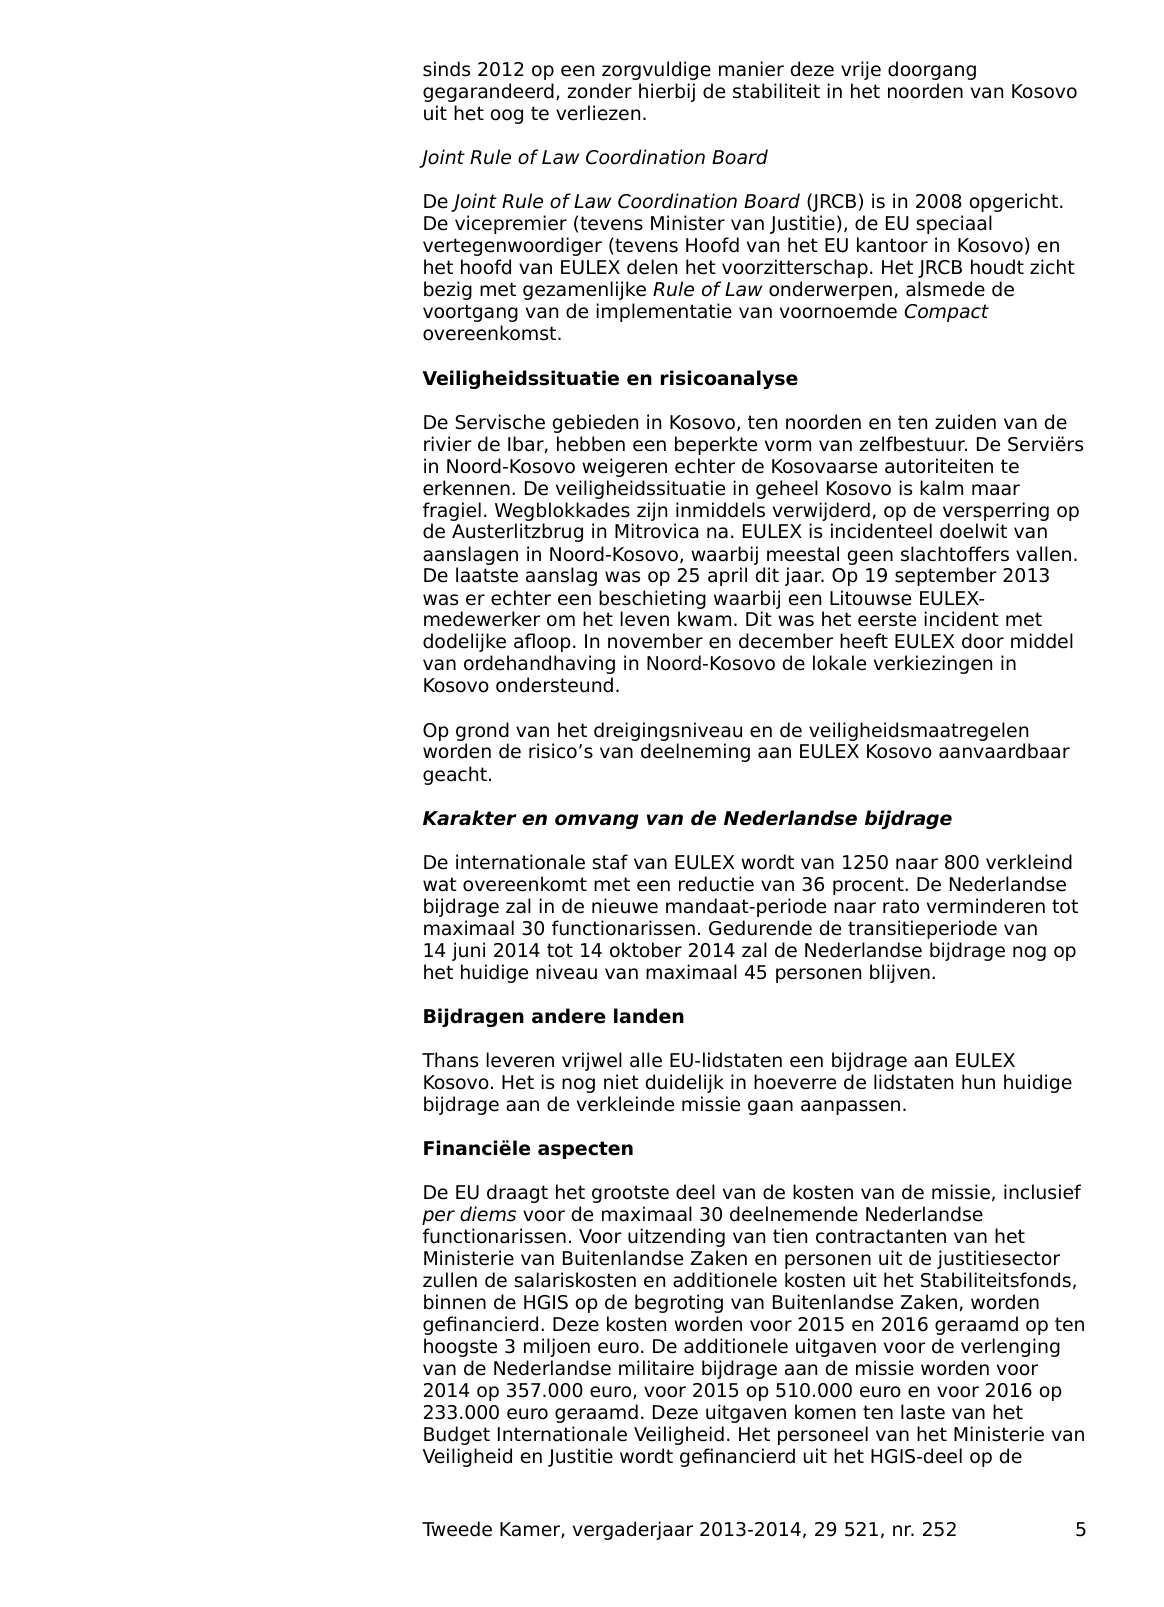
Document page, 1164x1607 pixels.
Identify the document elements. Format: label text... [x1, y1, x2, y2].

text De Servische gebieden in Kosovo, ten noorden en ten zuiden van de rivier de Ibar, hebben een beperkte vorm van zelfbestuur. De Serviërs in Noord-Kosovo weigeren echter de Kosovaarse autoriteiten te erkennen. De veiligheidssituatie in geheel Kosovo is kalm maar fragiel. Wegblokkades zijn inmiddels verwijderd, op de versperring op de Austerlitzbrug in Mitrovica na. EULEX is incidenteel doelwit van aanslagen in Noord-Kosovo, waarbij meestal geen slachtoffers vallen. De laatste aanslag was op 25 april dit jaar. Op 19 september 2013 was er echter een beschieting waarbij een Litouwse EULEX-medewerker om het leven kwam. Dit was het eerste incident met dodelijke afloop. In november en december heeft EULEX door middel van ordehandhaving in Noord-Kosovo de lokale verkiezingen in Kosovo ondersteund. [422, 412, 1087, 697]
text De Joint Rule of Law Coordination Board (JRCB) is in 2008 opgericht. De vicepremier (tevens Minister van Justitie), de EU speciaal vertegenwoordiger (tevens Hoofd van het EU kantoor in Kosovo) en het hoofd van EULEX delen het voorzitterschap. Het JRCB houdt zicht bezig met gezamenlijke Rule of Law onderwerpen, alsmede de voortgang van de implementatie van voornoemde Compact overeenkomst. [422, 191, 1087, 345]
text De EU draagt het grootste deel van de kosten van de missie, inclusief per diems voor de maximaal 30 deelnemende Nederlandse functionarissen. Voor uitzending van tien contractanten van het Ministerie van Buitenlandse Zaken en personen uit de justitiesector zullen de salariskosten en additionele kosten uit het Stabiliteitsfonds, binnen de HGIS op de begroting van Buitenlandse Zaken, worden gefinancierd. Deze kosten worden voor 2015 en 2016 geraamd op ten hoogste 3 miljoen euro. De additionele uitgaven voor de verlenging van de Nederlandse militaire bijdrage aan de missie worden voor 2014 op 357.000 euro, voor 2015 op 510.000 euro en voor 2016 op 233.000 euro geraamd. Deze uitgaven komen ten laste van het Budget Internationale Veiligheid. Het personeel van het Ministerie van Veiligheid en Justitie wordt gefinancierd uit het HGIS-deel op de [422, 1182, 1087, 1468]
text Op grond van het dreigingsniveau en de veiligheidsmaatregelen worden de risico’s van deelneming aan EULEX Kosovo aanvaardbaar geacht. [422, 719, 1087, 785]
text sinds 2012 op een zorgvuldige manier deze vrije doorgang gegarandeerd, zonder hierbij de stabiliteit in het noorden van Kosovo uit het oog te verliezen. [422, 59, 1087, 125]
subtitle Financiële aspecten [422, 1138, 1087, 1160]
subtitle Veiligheidssituatie en risicoanalyse [422, 367, 1087, 389]
subtitle Joint Rule of Law Coordination Board [422, 147, 1087, 169]
subtitle Karakter en omvang van de Nederlandse bijdrage [422, 808, 1087, 829]
subtitle Bijdragen andere landen [422, 1006, 1087, 1028]
text Thans leveren vrijwel alle EU-lidstaten een bijdrage aan EULEX Kosovo. Het is nog niet duidelijk in hoeverre de lidstaten hun huidige bijdrage aan de verkleinde missie gaan aanpassen. [422, 1050, 1087, 1116]
text De internationale staf van EULEX wordt van 1250 naar 800 verkleind wat overeenkomt met een reductie van 36 procent. De Nederlandse bijdrage zal in de nieuwe mandaat-periode naar rato verminderen tot maximaal 30 functionarissen. Gedurende de transitieperiode van 14 juni 2014 tot 14 oktober 2014 zal de Nederlandse bijdrage nog op het huidige niveau van maximaal 45 personen blijven. [422, 852, 1087, 984]
